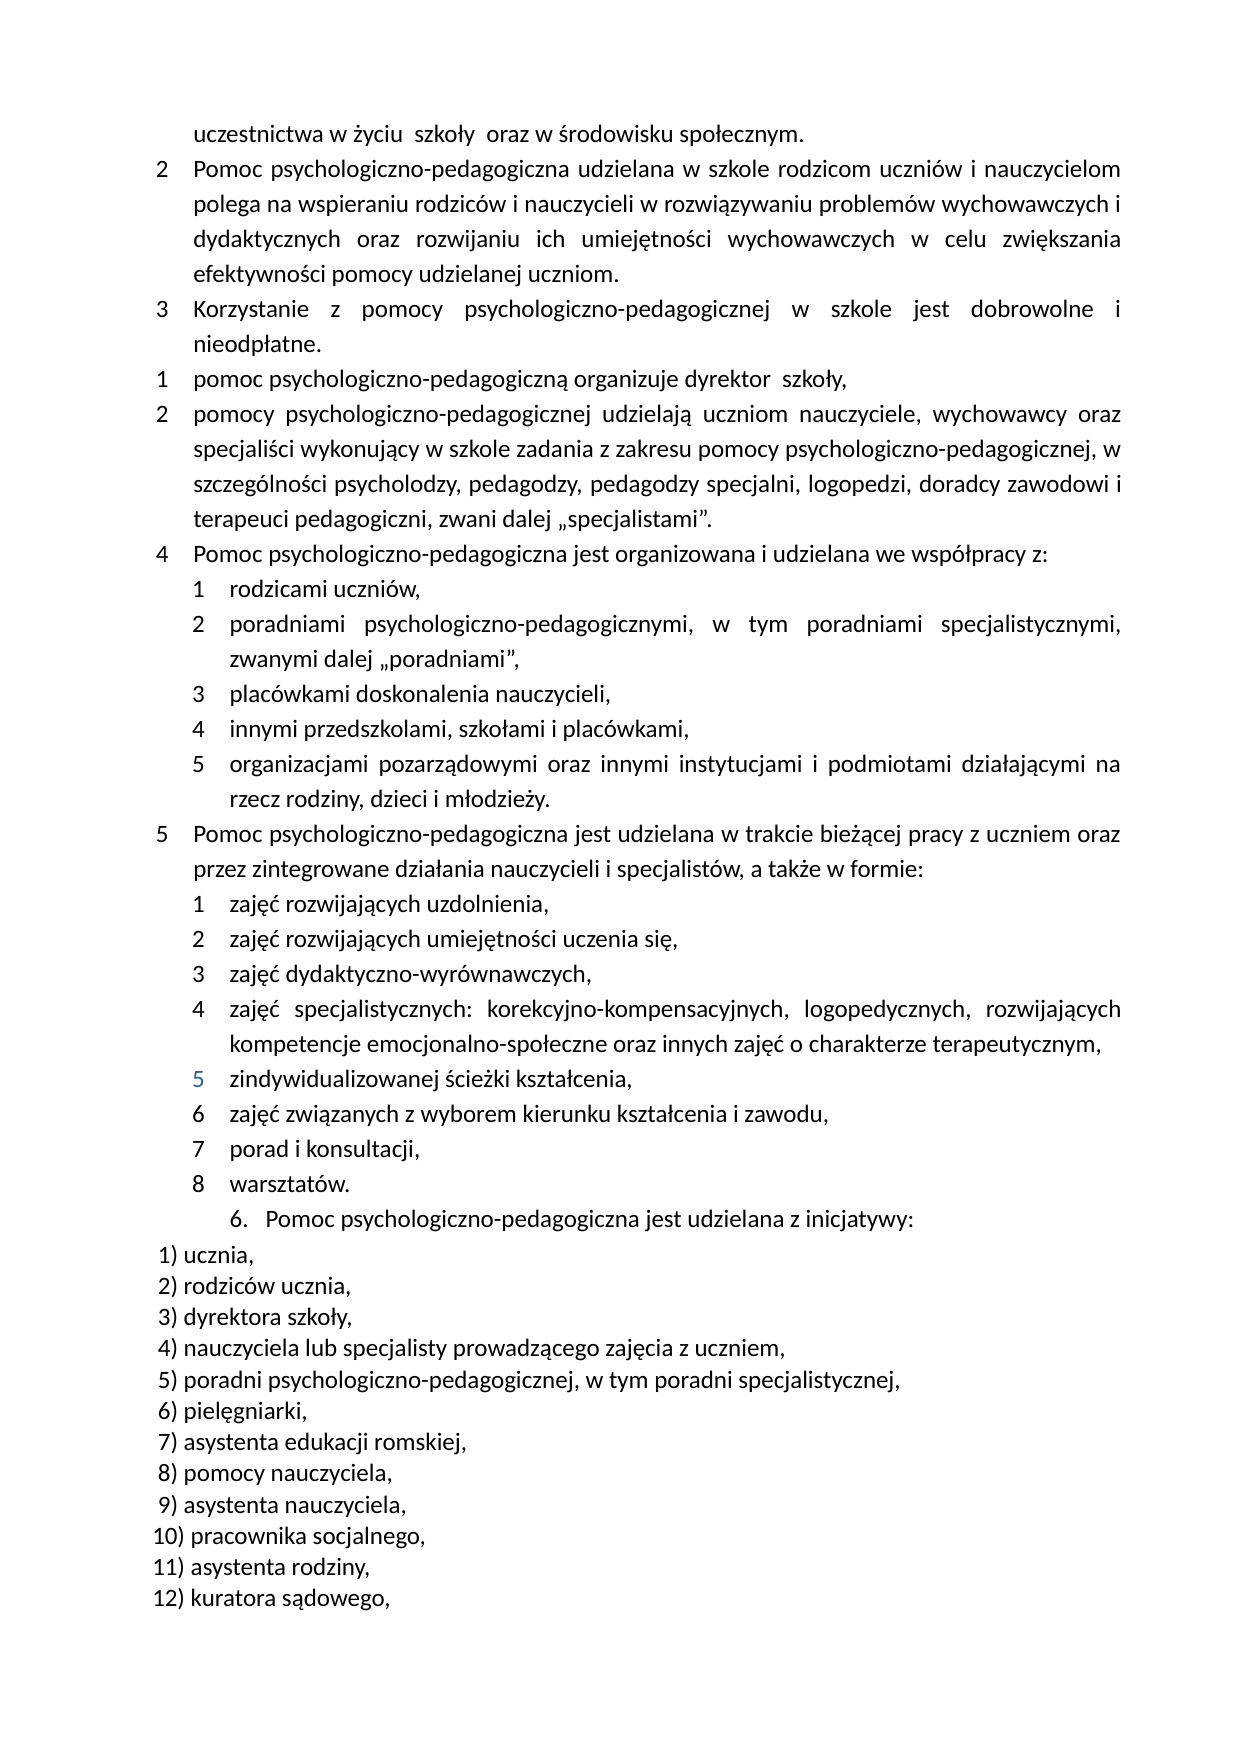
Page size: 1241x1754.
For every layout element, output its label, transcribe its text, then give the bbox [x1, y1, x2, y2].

text 10) pracownika socjalnego, [118, 1519, 1122, 1551]
list pomoc psychologiczno-pedagogiczną organizuje dyrektor szkoły, [156, 363, 1122, 394]
list zajęć rozwijających umiejętności uczenia się, [192, 923, 1122, 954]
text 7) asystenta edukacji romskiej, [118, 1426, 1122, 1457]
list organizacjami pozarządowymi oraz innymi instytucjami i podmiotami działającymi na rzecz rodziny, dzieci i młodzieży. [192, 748, 1122, 814]
list pomocy psychologiczno-pedagogicznej udzielają uczniom nauczyciele, wychowawcy oraz specjaliści wykonujący w szkole zadania z zakresu pomocy psychologiczno-pedagogicznej, w szczególności psycholodzy, pedagodzy, pedagodzy specjalni, logopedzi, doradcy zawodowi i terapeuci pedagogiczni, zwani dalej „specjalistami”. [156, 398, 1122, 534]
text 2) rodziców ucznia, [118, 1269, 1122, 1301]
text 4) nauczyciela lub specjalisty prowadzącego zajęcia z uczniem, [118, 1332, 1122, 1363]
list 6. Pomoc psychologiczno-pedagogiczna jest udzielana z inicjatywy: [229, 1203, 1122, 1234]
list Pomoc psychologiczno-pedagogiczna jest organizowana i udzielana we współpracy z: [156, 538, 1122, 569]
list zajęć specjalistycznych: korekcyjno-kompensacyjnych, logopedycznych, rozwijających kompetencje emocjonalno-społeczne oraz innych zajęć o charakterze terapeutycznym, [192, 993, 1122, 1059]
list uczestnictwa w życiu szkoły oraz w środowisku społecznym. [156, 118, 1122, 149]
list zajęć związanych z wyborem kierunku kształcenia i zawodu, [192, 1098, 1122, 1129]
list poradniami psychologiczno-pedagogicznymi, w tym poradniami specjalistycznymi, zwanymi dalej „poradniami”, [192, 608, 1122, 674]
text 5) poradni psychologiczno-pedagogicznej, w tym poradni specjalistycznej, [118, 1363, 1122, 1394]
text 12) kuratora sądowego, [118, 1582, 1122, 1613]
list zajęć rozwijających uzdolnienia, [192, 888, 1122, 919]
list innymi przedszkolami, szkołami i placówkami, [192, 713, 1122, 744]
text 1) ucznia, [118, 1238, 1122, 1269]
text 11) asystenta rodziny, [118, 1551, 1122, 1582]
list placówkami doskonalenia nauczycieli, [192, 678, 1122, 709]
list Korzystanie z pomocy psychologiczno-pedagogicznej w szkole jest dobrowolne i nieodpłatne. [156, 293, 1122, 359]
list Pomoc psychologiczno-pedagogiczna jest udzielana w trakcie bieżącej pracy z uczniem oraz przez zintegrowane działania nauczycieli i specjalistów, a także w formie: [156, 818, 1122, 884]
list Pomoc psychologiczno-pedagogiczna udzielana w szkole rodzicom uczniów i nauczycielom polega na wspieraniu rodziców i nauczycieli w rozwiązywaniu problemów wychowawczych i dydaktycznych oraz rozwijaniu ich umiejętności wychowawczych w celu zwiększania efektywności pomocy udzielanej uczniom. [156, 153, 1122, 289]
list warsztatów. [192, 1168, 1122, 1199]
text 3) dyrektora szkoły, [118, 1301, 1122, 1332]
list zindywidualizowanej ścieżki kształcenia, [192, 1063, 1122, 1094]
list zajęć dydaktyczno-wyrównawczych, [192, 958, 1122, 989]
text 9) asystenta nauczyciela, [118, 1488, 1122, 1519]
text 6) pielęgniarki, [118, 1394, 1122, 1426]
text 8) pomocy nauczyciela, [118, 1457, 1122, 1488]
list porad i konsultacji, [192, 1133, 1122, 1164]
list rodzicami uczniów, [192, 573, 1122, 604]
